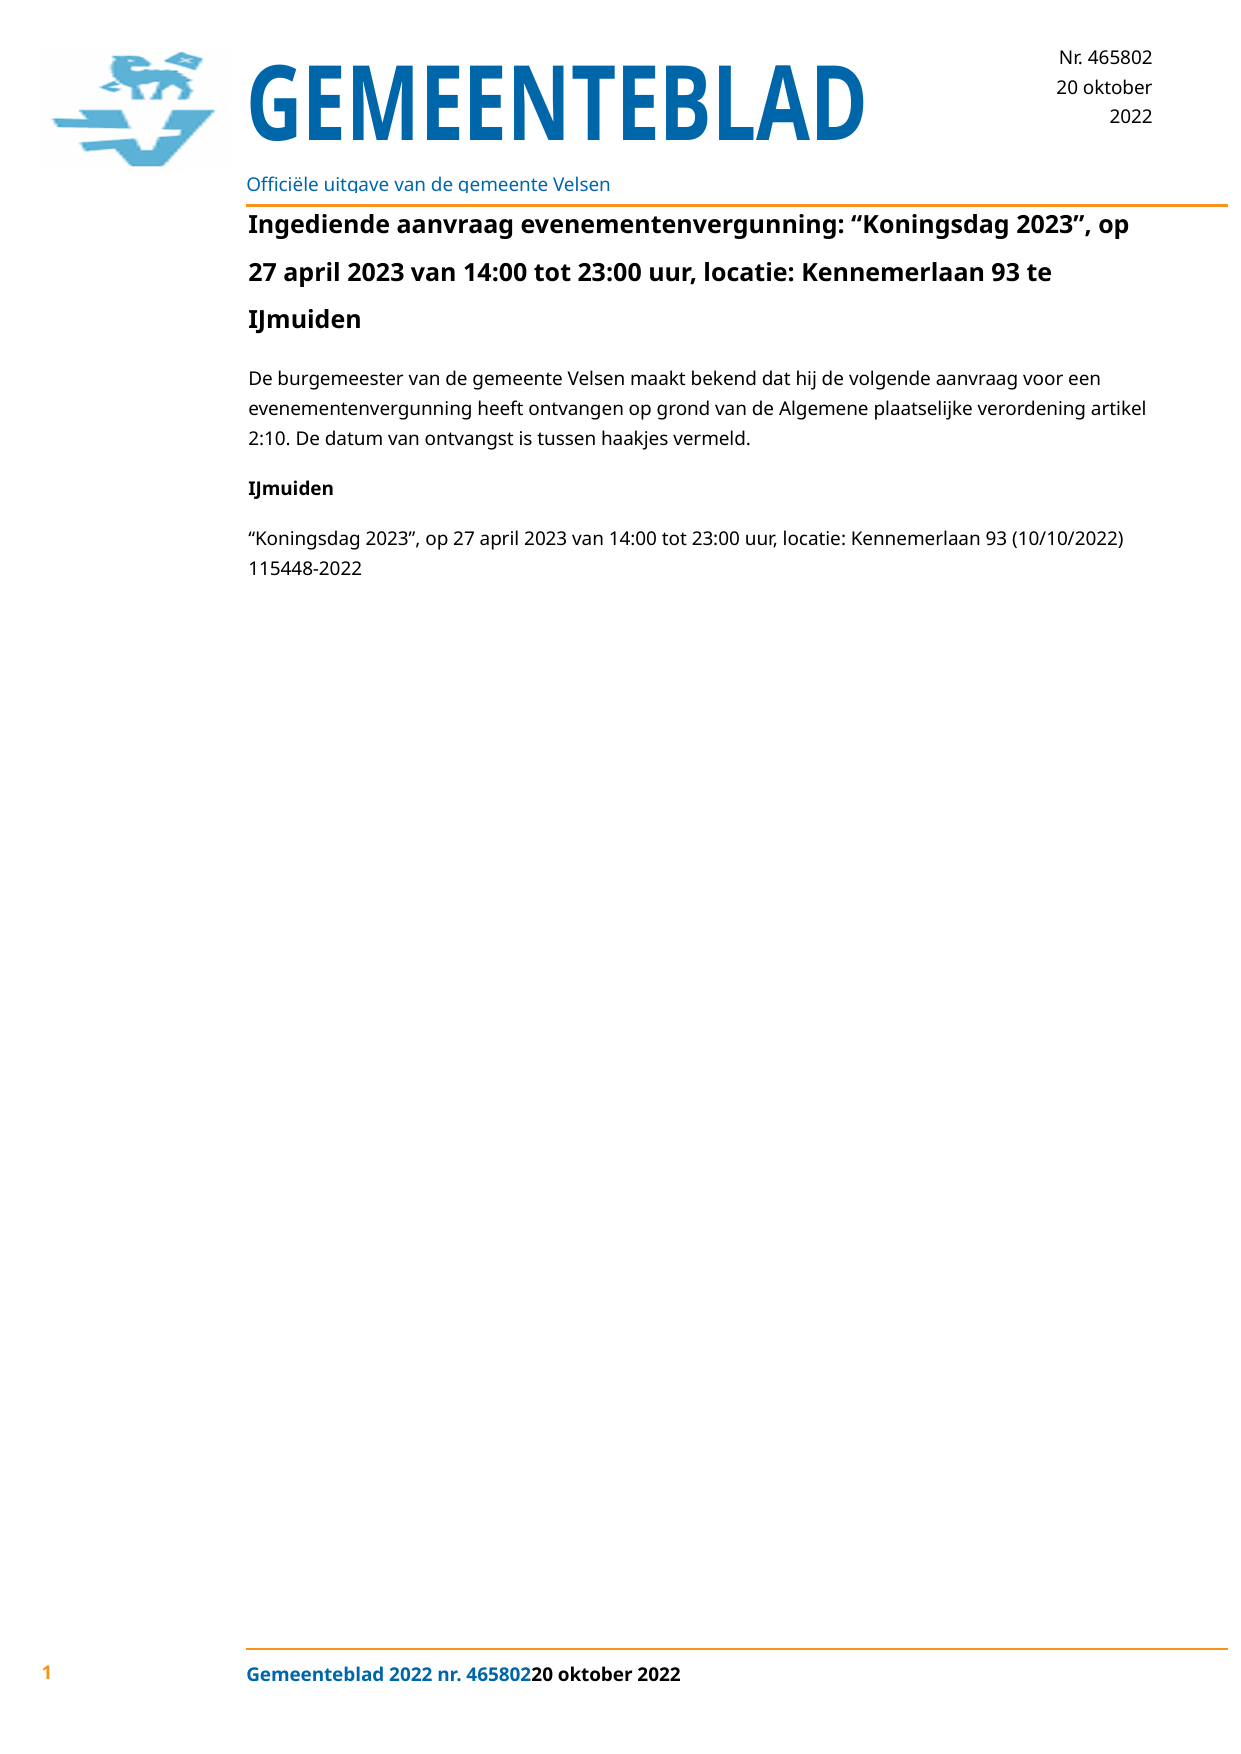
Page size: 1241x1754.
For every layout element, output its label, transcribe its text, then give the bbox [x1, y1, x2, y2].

text De burgemeester van de gemeente Velsen maakt bekend dat hij de volgende aanvraag voor een evenementenvergunning heeft ontvangen op grond van de Algemene plaatselijke verordening artikel 2:10. De datum van ontvangst is tussen haakjes vermeld. [248, 366, 1152, 450]
text Ingediende aanvraag evenementenvergunning: “Koningsdag 2023”, op 27 april 2023 van 14:00 tot 23:00 uur, locatie: Kennemerlaan 93 te IJmuiden [248, 207, 1152, 336]
text IJmuiden [248, 475, 1152, 501]
picture [41, 47, 231, 172]
text “Koningsdag 2023”, op 27 april 2023 van 14:00 tot 23:00 uur, locatie: Kennemerlaan 93 (10/10/2022) 115448-2022 [248, 526, 1152, 581]
